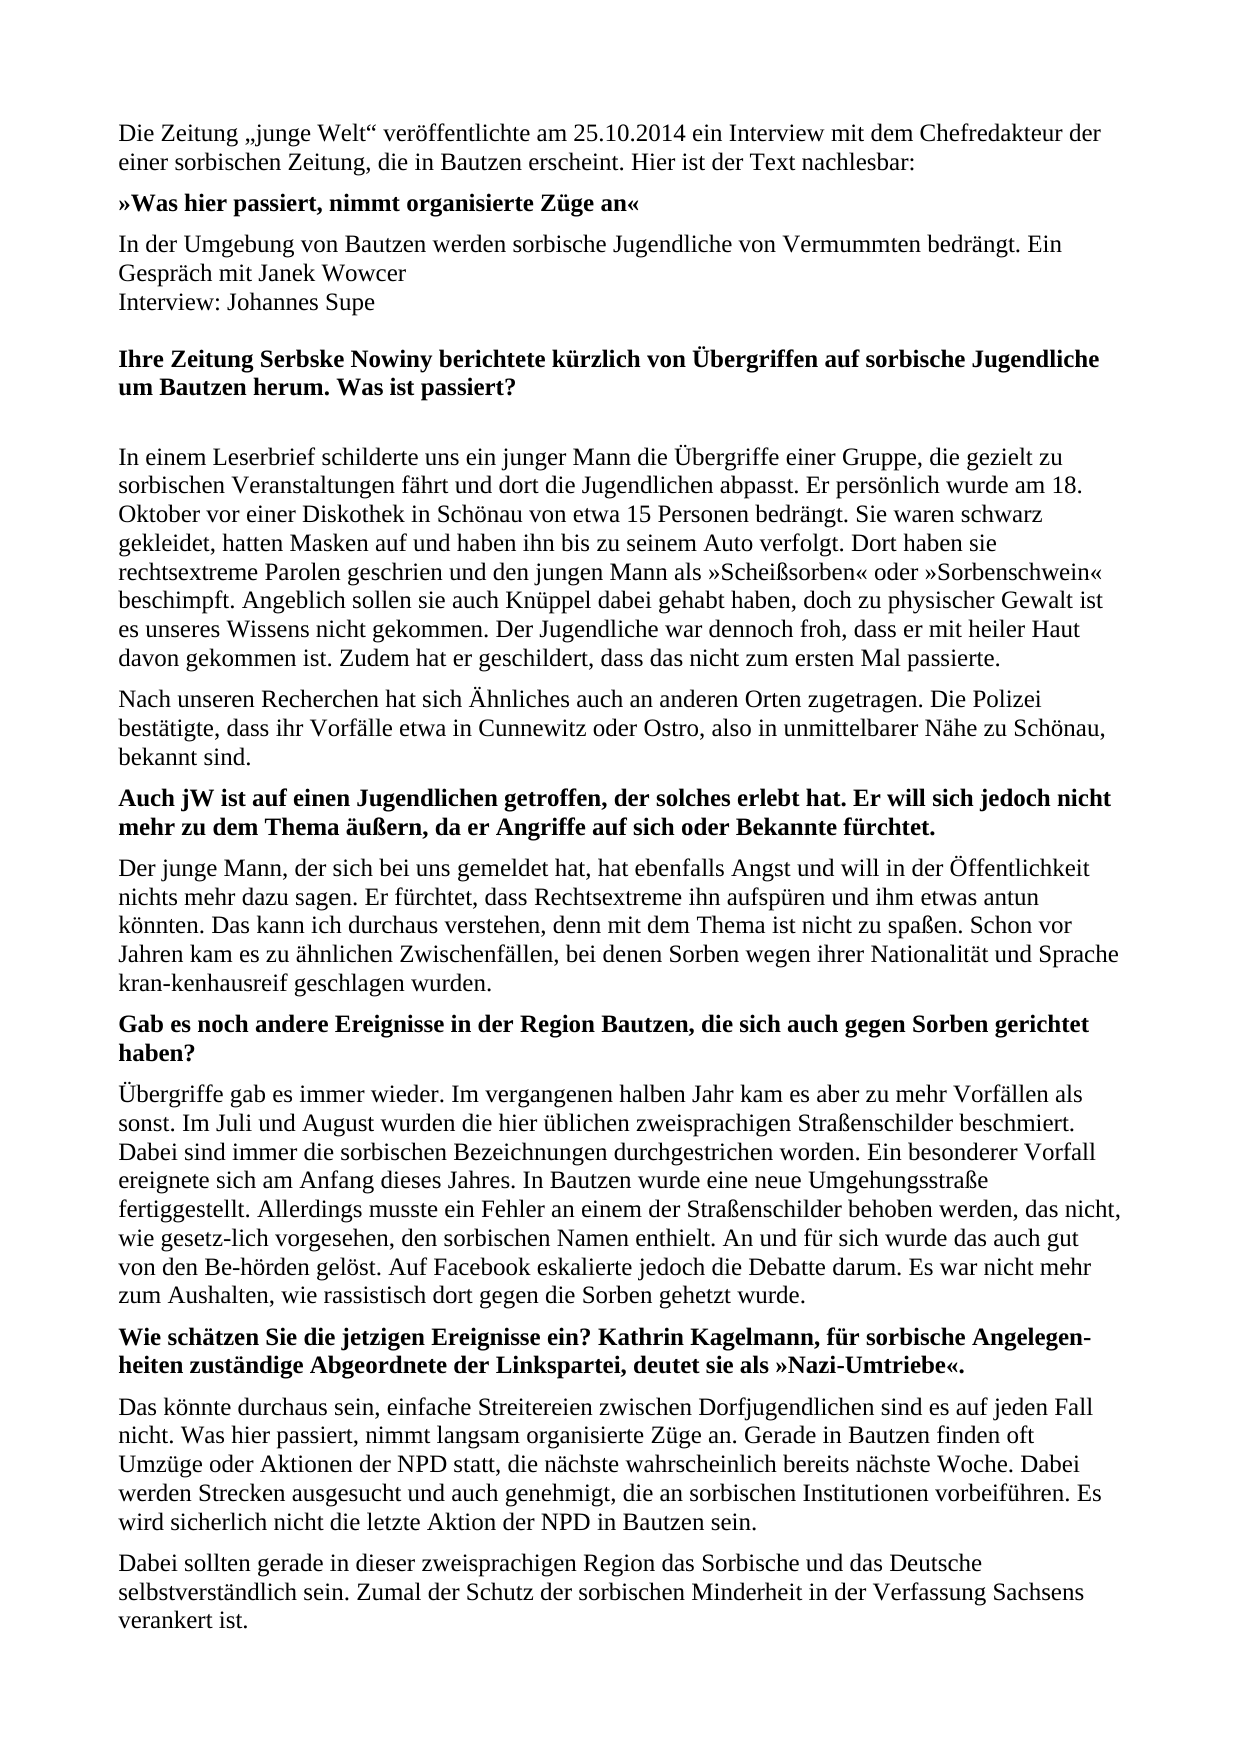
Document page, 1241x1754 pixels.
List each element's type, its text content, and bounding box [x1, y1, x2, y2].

text Wie schätzen Sie die jetzigen Ereignisse ein? Kathrin Kagelmann, für sorbische Angelegen-heiten zuständige Abgeordnete der Linkspartei, deutet sie als »Nazi-Umtriebe«. [118, 1322, 1122, 1379]
text Gab es noch andere Ereignisse in der Region Bautzen, die sich auch gegen Sorben gerichtet haben? [118, 1009, 1122, 1067]
text Interview: Johannes Supe [118, 287, 1122, 316]
text Die Zeitung „junge Welt“ veröffentlichte am 25.10.2014 ein Interview mit dem Chefredakteur der einer sorbischen Zeitung, die in Bautzen erscheint. Hier ist der Text nachlesbar: [118, 118, 1122, 176]
text Ihre Zeitung Serbske Nowiny berichtete kürzlich von Übergriffen auf sorbische Jugendliche um Bautzen herum. Was ist passiert? [118, 344, 1122, 401]
text Dabei sollten gerade in dieser zweisprachigen Region das Sorbische und das Deutsche selbstverständlich sein. Zumal der Schutz der sorbischen Minderheit in der Verfassung Sachsens verankert ist. [118, 1548, 1122, 1634]
text »Was hier passiert, nimmt organisierte Züge an« [118, 188, 1122, 217]
text In einem Leserbrief schilderte uns ein junger Mann die Übergriffe einer Gruppe, die gezielt zu sorbischen Veranstaltungen fährt und dort die Jugendlichen abpasst. Er persönlich wurde am 18. Oktober vor einer Diskothek in Schönau von etwa 15 Personen bedrängt. Sie waren schwarz gekleidet, hatten Masken auf und haben ihn bis zu seinem Auto verfolgt. Dort haben sie rechtsextreme Parolen geschrien und den jungen Mann als »Scheißsorben« oder »Sorbenschwein« beschimpft. Angeblich sollen sie auch Knüppel dabei gehabt haben, doch zu physischer Gewalt ist es unseres Wissens nicht gekommen. Der Jugendliche war dennoch froh, dass er mit heiler Haut davon gekommen ist. Zudem hat er geschildert, dass das nicht zum ersten Mal passierte. [118, 442, 1122, 672]
text Nach unseren Recherchen hat sich Ähnliches auch an anderen Orten zugetragen. Die Polizei bestätigte, dass ihr Vorfälle etwa in Cunnewitz oder Ostro, also in unmittelbarer Nähe zu Schönau, bekannt sind. [118, 684, 1122, 770]
text Auch jW ist auf einen Jugendlichen getroffen, der solches erlebt hat. Er will sich jedoch nicht mehr zu dem Thema äußern, da er Angriffe auf sich oder Bekannte fürchtet. [118, 783, 1122, 840]
text Der junge Mann, der sich bei uns gemeldet hat, hat ebenfalls Angst und will in der Öffentlichkeit nichts mehr dazu sagen. Er fürchtet, dass Rechtsextreme ihn aufspüren und ihm etwas antun könnten. Das kann ich durchaus verstehen, denn mit dem Thema ist nicht zu spaßen. Schon vor Jahren kam es zu ähnlichen Zwischenfällen, bei denen Sorben wegen ihrer Nationalität und Sprache kran-kenhausreif geschlagen wurden. [118, 853, 1122, 997]
text In der Umgebung von Bautzen werden sorbische Jugendliche von Vermummten bedrängt. Ein Gespräch mit Janek Wowcer [118, 229, 1122, 287]
text Das könnte durchaus sein, einfache Streitereien zwischen Dorfjugendlichen sind es auf jeden Fall nicht. Was hier passiert, nimmt langsam organisierte Züge an. Gerade in Bautzen finden oft Umzüge oder Aktionen der NPD statt, die nächste wahrscheinlich bereits nächste Woche. Dabei werden Strecken ausgesucht und auch genehmigt, die an sorbischen Institutionen vorbeiführen. Es wird sicherlich nicht die letzte Aktion der NPD in Bautzen sein. [118, 1392, 1122, 1535]
text Übergriffe gab es immer wieder. Im vergangenen halben Jahr kam es aber zu mehr Vorfällen als sonst. Im Juli und August wurden die hier üblichen zweisprachigen Straßenschilder beschmiert. Dabei sind immer die sorbischen Bezeichnungen durchgestrichen worden. Ein besonderer Vorfall ereignete sich am Anfang dieses Jahres. In Bautzen wurde eine neue Umgehungsstraße fertiggestellt. Allerdings musste ein Fehler an einem der Straßenschilder behoben werden, das nicht, wie gesetz-lich vorgesehen, den sorbischen Namen enthielt. An und für sich wurde das auch gut von den Be-hörden gelöst. Auf Facebook eskalierte jedoch die Debatte darum. Es war nicht mehr zum Aushalten, wie rassistisch dort gegen die Sorben gehetzt wurde. [118, 1079, 1122, 1309]
